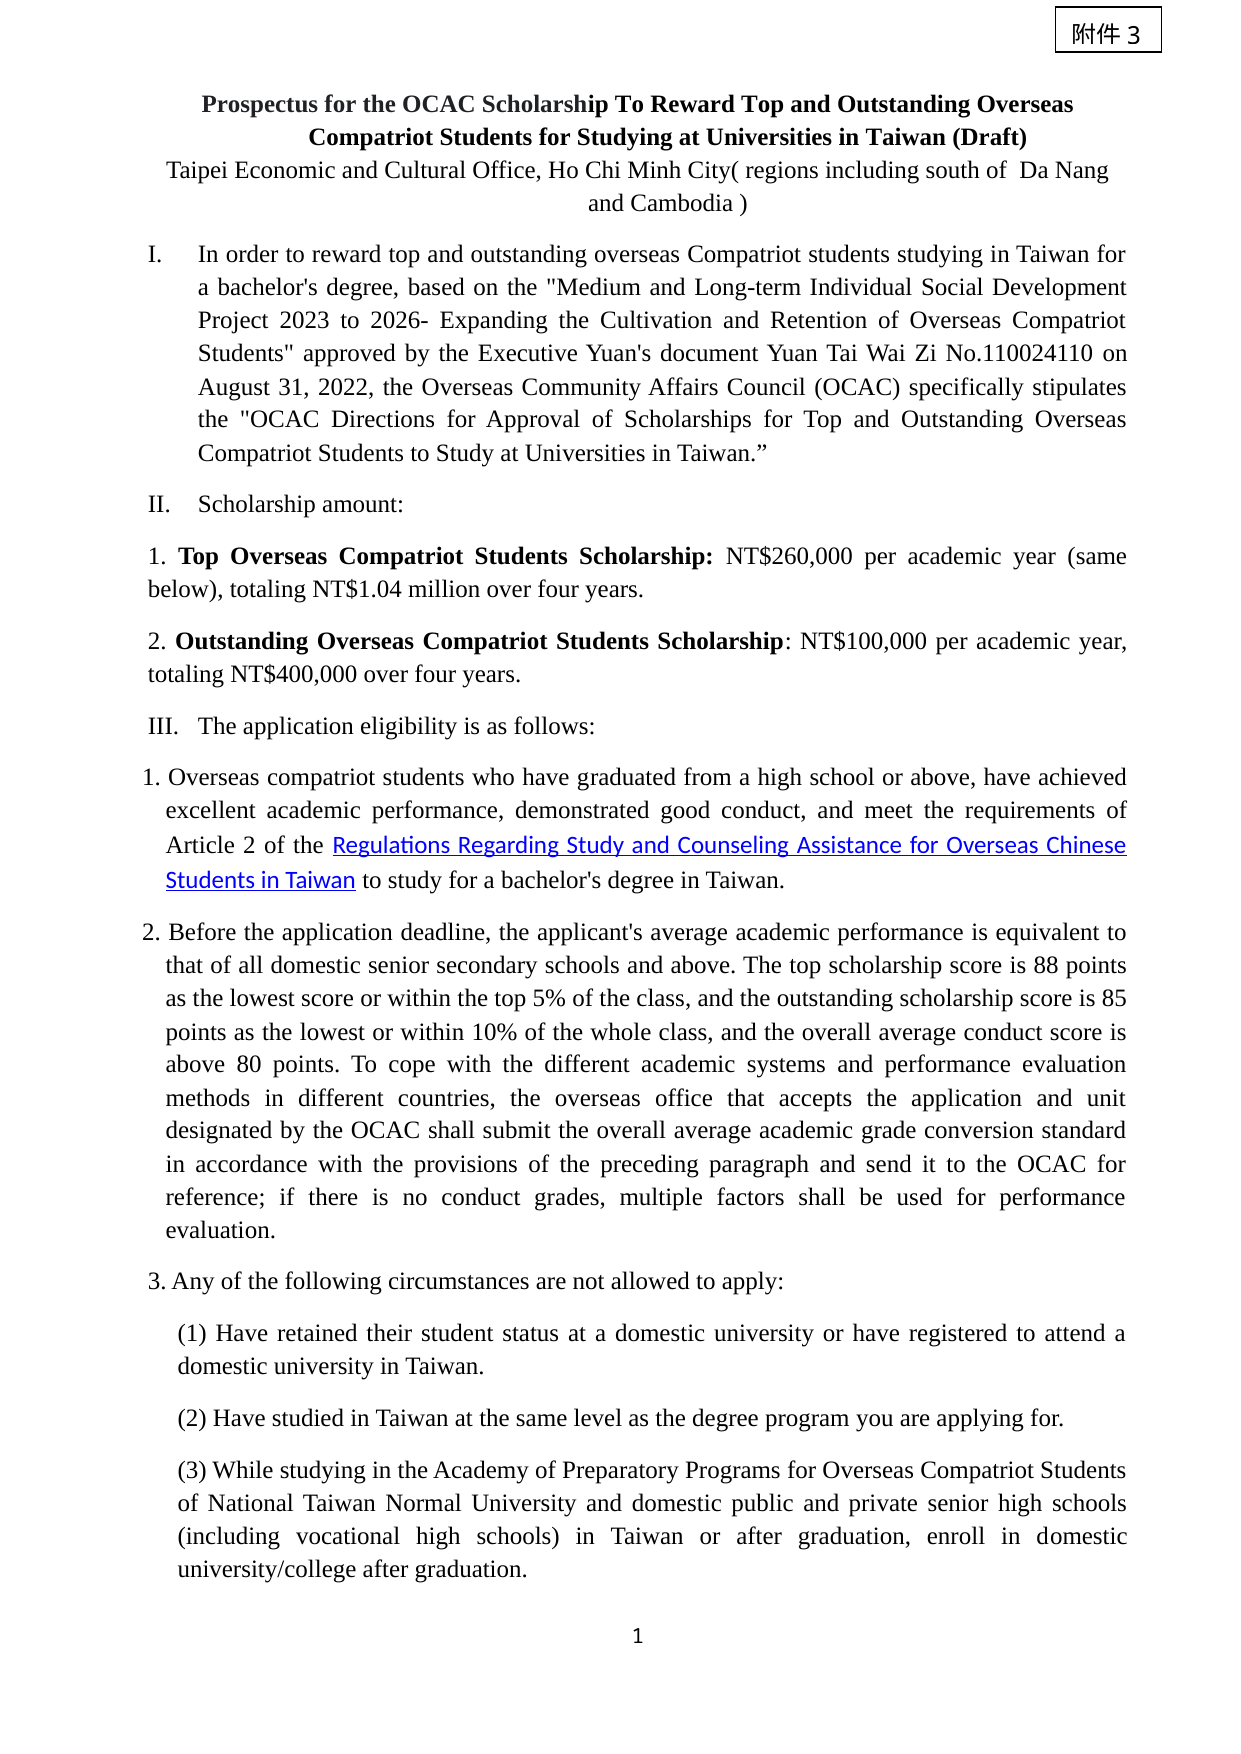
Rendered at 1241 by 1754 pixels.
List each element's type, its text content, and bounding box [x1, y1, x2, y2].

text (1) Have retained their student status at a domestic university or have registered to attend a domestic university in Taiwan. [177, 1318, 1127, 1380]
text 2. Outstanding Overseas Compatriot Students Scholarship: NT$100,000 per academic year, totaling NT$400,000 over four years. [148, 626, 1127, 688]
list Scholarship amount: [148, 489, 1127, 518]
text 2. Before the application deadline, the applicant's average academic performance is equivalent to that of all domestic senior secondary schools and above. The top scholarship score is 88 points as the lowest score or within the top 5% of the class, and the outstanding scholarship score is 85 points as the lowest or within 10% of the whole class, and the overall average conduct score is above 80 points. To cope with the different academic systems and performance evaluation methods in different countries, the overseas office that accepts the application and unit designated by the OCAC shall submit the overall average academic grade conversion standard in accordance with the provisions of the preceding paragraph and send it to the OCAC for reference; if there is no conduct grades, multiple factors shall be used for performance evaluation. [142, 917, 1127, 1243]
text 3. Any of the following circumstances are not allowed to apply: [148, 1266, 1127, 1295]
list In order to reward top and outstanding overseas Compatriot students studying in Taiwan for a bachelor's degree, based on the "Medium and Long-term Individual Social Development Project 2023 to 2026- Expanding the Cultivation and Retention of Overseas Compatriot Students" approved by the Executive Yuan's document Yuan Tai Wai Zi No.110024110 ​​on August 31, 2022, the Overseas Community Affairs Council (OCAC) specifically stipulates the "OCAC Directions for Approval of Scholarships for Top and Outstanding Overseas Compatriot Students to Study at Universities in Taiwan.” [148, 239, 1127, 466]
list The application eligibility is as follows: [148, 711, 1127, 739]
text 附件3 [1071, 15, 1146, 44]
text (2) Have studied in Taiwan at the same level as the degree program you are applying for. [177, 1403, 1127, 1432]
text (3) While studying in the Academy of Preparatory Programs for Overseas Compatriot Students of National Taiwan Normal University and domestic public and private senior high schools (including vocational high schools) in Taiwan or after graduation, enroll in domestic university/college after graduation. [177, 1455, 1127, 1583]
text [1056, 8, 1161, 51]
text 1. Top Overseas Compatriot Students Scholarship: NT$260,000 per academic year (same below), totaling NT$1.04 million over four years. [148, 541, 1127, 603]
text Taipei Economic and Cultural Office, Ho Chi Minh City( regions including south of Da Nang and Cambodia ) [148, 155, 1127, 216]
text 1. Overseas compatriot students who have graduated from a high school or above, have achieved excellent academic performance, demonstrated good conduct, and meet the requirements of Article 2 of the Regulations Regarding Study and Counseling Assistance for Overseas Chinese Students in Taiwan to study for a bachelor's degree in Taiwan. [142, 762, 1127, 894]
text Prospectus for the OCAC Scholarship To Reward Top and Outstanding Overseas Compatriot Students for Studying at Universities in Taiwan (Draft) [148, 89, 1127, 150]
